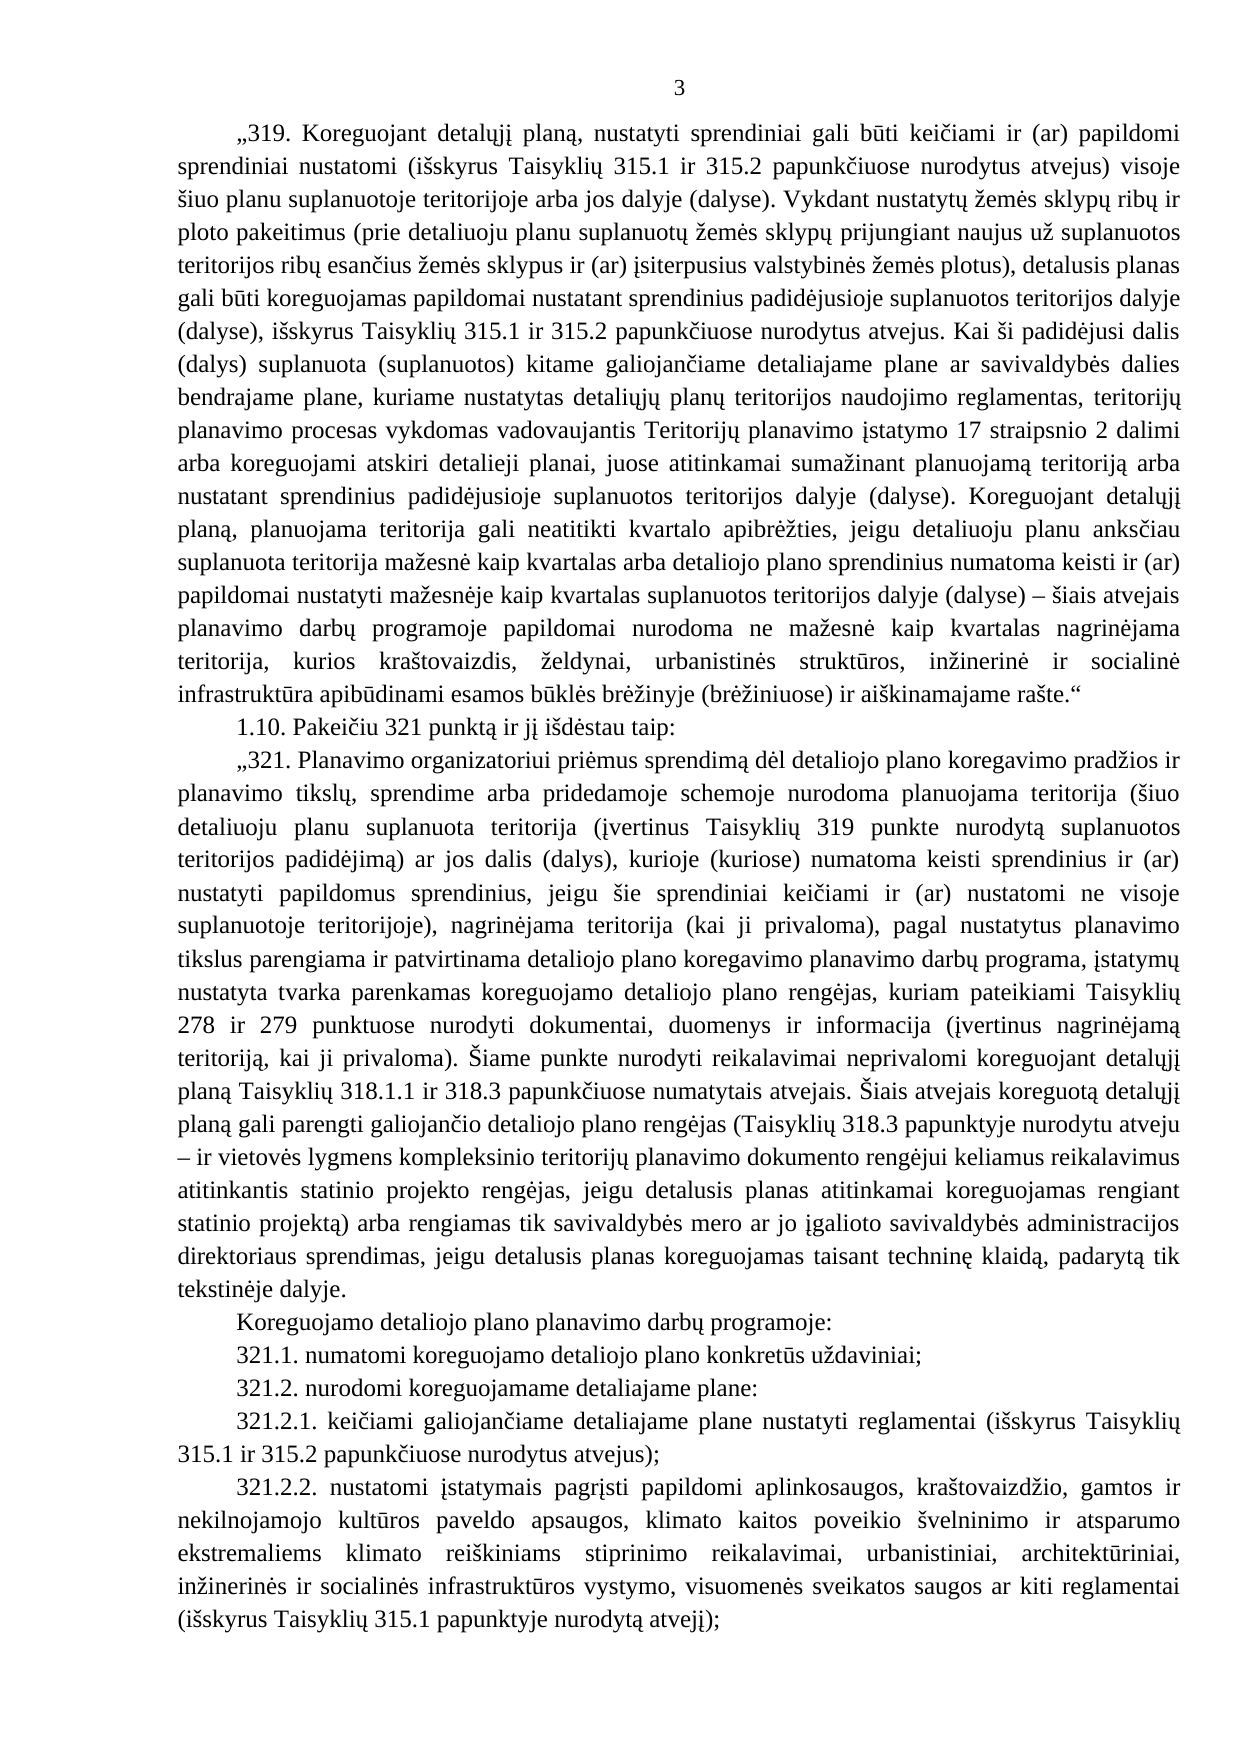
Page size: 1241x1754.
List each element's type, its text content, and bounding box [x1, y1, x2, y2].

text 321.2. nurodomi koreguojamame detaliajame plane: [177, 1373, 1181, 1402]
text 321.2.1. keičiami galiojančiame detaliajame plane nustatyti reglamentai (išskyrus Taisyklių 315.1 ir 315.2 papunkčiuose nurodytus atvejus); [177, 1406, 1181, 1468]
text 1.10. Pakeičiu 321 punktą ir jį išdėstau taip: [177, 712, 1181, 741]
text 321.1. numatomi koreguojamo detaliojo plano konkretūs uždaviniai; [177, 1340, 1181, 1369]
text 321.2.2. nustatomi įstatymais pagrįsti papildomi aplinkosaugos, kraštovaizdžio, gamtos ir nekilnojamojo kultūros paveldo apsaugos, klimato kaitos poveikio švelninimo ir atsparumo ekstremaliems klimato reiškiniams stiprinimo reikalavimai, urbanistiniai, architektūriniai, inžinerinės ir socialinės infrastruktūros vystymo, visuomenės sveikatos saugos ar kiti reglamentai (išskyrus Taisyklių 315.1 papunktyje nurodytą atvejį); [177, 1472, 1181, 1633]
text Koreguojamo detaliojo plano planavimo darbų programoje: [177, 1307, 1181, 1336]
text „321. Planavimo organizatoriui priėmus sprendimą dėl detaliojo plano koregavimo pradžios ir planavimo tikslų, sprendime arba pridedamoje schemoje nurodoma planuojama teritorija (šiuo detaliuoju planu suplanuota teritorija (įvertinus Taisyklių 319 punkte nurodytą suplanuotos teritorijos padidėjimą) ar jos dalis (dalys), kurioje (kuriose) numatoma keisti sprendinius ir (ar) nustatyti papildomus sprendinius, jeigu šie sprendiniai keičiami ir (ar) nustatomi ne visoje suplanuotoje teritorijoje), nagrinėjama teritorija (kai ji privaloma), pagal nustatytus planavimo tikslus parengiama ir patvirtinama detaliojo plano koregavimo planavimo darbų programa, įstatymų nustatyta tvarka parenkamas koreguojamo detaliojo plano rengėjas, kuriam pateikiami Taisyklių 278 ir 279 punktuose nurodyti dokumentai, duomenys ir informacija (įvertinus nagrinėjamą teritoriją, kai ji privaloma). Šiame punkte nurodyti reikalavimai neprivalomi koreguojant detalųjį planą Taisyklių 318.1.1 ir 318.3 papunkčiuose numatytais atvejais. Šiais atvejais koreguotą detalųjį planą gali parengti galiojančio detaliojo plano rengėjas (Taisyklių 318.3 papunktyje nurodytu atveju – ir vietovės lygmens kompleksinio teritorijų planavimo dokumento rengėjui keliamus reikalavimus atitinkantis statinio projekto rengėjas, jeigu detalusis planas atitinkamai koreguojamas rengiant statinio projektą) arba rengiamas tik savivaldybės mero ar jo įgalioto savivaldybės administracijos direktoriaus sprendimas, jeigu detalusis planas koreguojamas taisant techninę klaidą, padarytą tik tekstinėje dalyje. [177, 746, 1181, 1303]
text „319. Koreguojant detalųjį planą, nustatyti sprendiniai gali būti keičiami ir (ar) papildomi sprendiniai nustatomi (išskyrus Taisyklių 315.1 ir 315.2 papunkčiuose nurodytus atvejus) visoje šiuo planu suplanuotoje teritorijoje arba jos dalyje (dalyse). Vykdant nustatytų žemės sklypų ribų ir ploto pakeitimus (prie detaliuoju planu suplanuotų žemės sklypų prijungiant naujus už suplanuotos teritorijos ribų esančius žemės sklypus ir (ar) įsiterpusius valstybinės žemės plotus), detalusis planas gali būti koreguojamas papildomai nustatant sprendinius padidėjusioje suplanuotos teritorijos dalyje (dalyse), išskyrus Taisyklių 315.1 ir 315.2 papunkčiuose nurodytus atvejus. Kai ši padidėjusi dalis (dalys) suplanuota (suplanuotos) kitame galiojančiame detaliajame plane ar savivaldybės dalies bendrajame plane, kuriame nustatytas detaliųjų planų teritorijos naudojimo reglamentas, teritorijų planavimo procesas vykdomas vadovaujantis Teritorijų planavimo įstatymo 17 straipsnio 2 dalimi arba koreguojami atskiri detalieji planai, juose atitinkamai sumažinant planuojamą teritoriją arba nustatant sprendinius padidėjusioje suplanuotos teritorijos dalyje (dalyse). Koreguojant detalųjį planą, planuojama teritorija gali neatitikti kvartalo apibrėžties, jeigu detaliuoju planu anksčiau suplanuota teritorija mažesnė kaip kvartalas arba detaliojo plano sprendinius numatoma keisti ir (ar) papildomai nustatyti mažesnėje kaip kvartalas suplanuotos teritorijos dalyje (dalyse) – šiais atvejais planavimo darbų programoje papildomai nurodoma ne mažesnė kaip kvartalas nagrinėjama teritorija, kurios kraštovaizdis, želdynai, urbanistinės struktūros, inžinerinė ir socialinė infrastruktūra apibūdinami esamos būklės brėžinyje (brėžiniuose) ir aiškinamajame rašte.“ [177, 118, 1181, 708]
